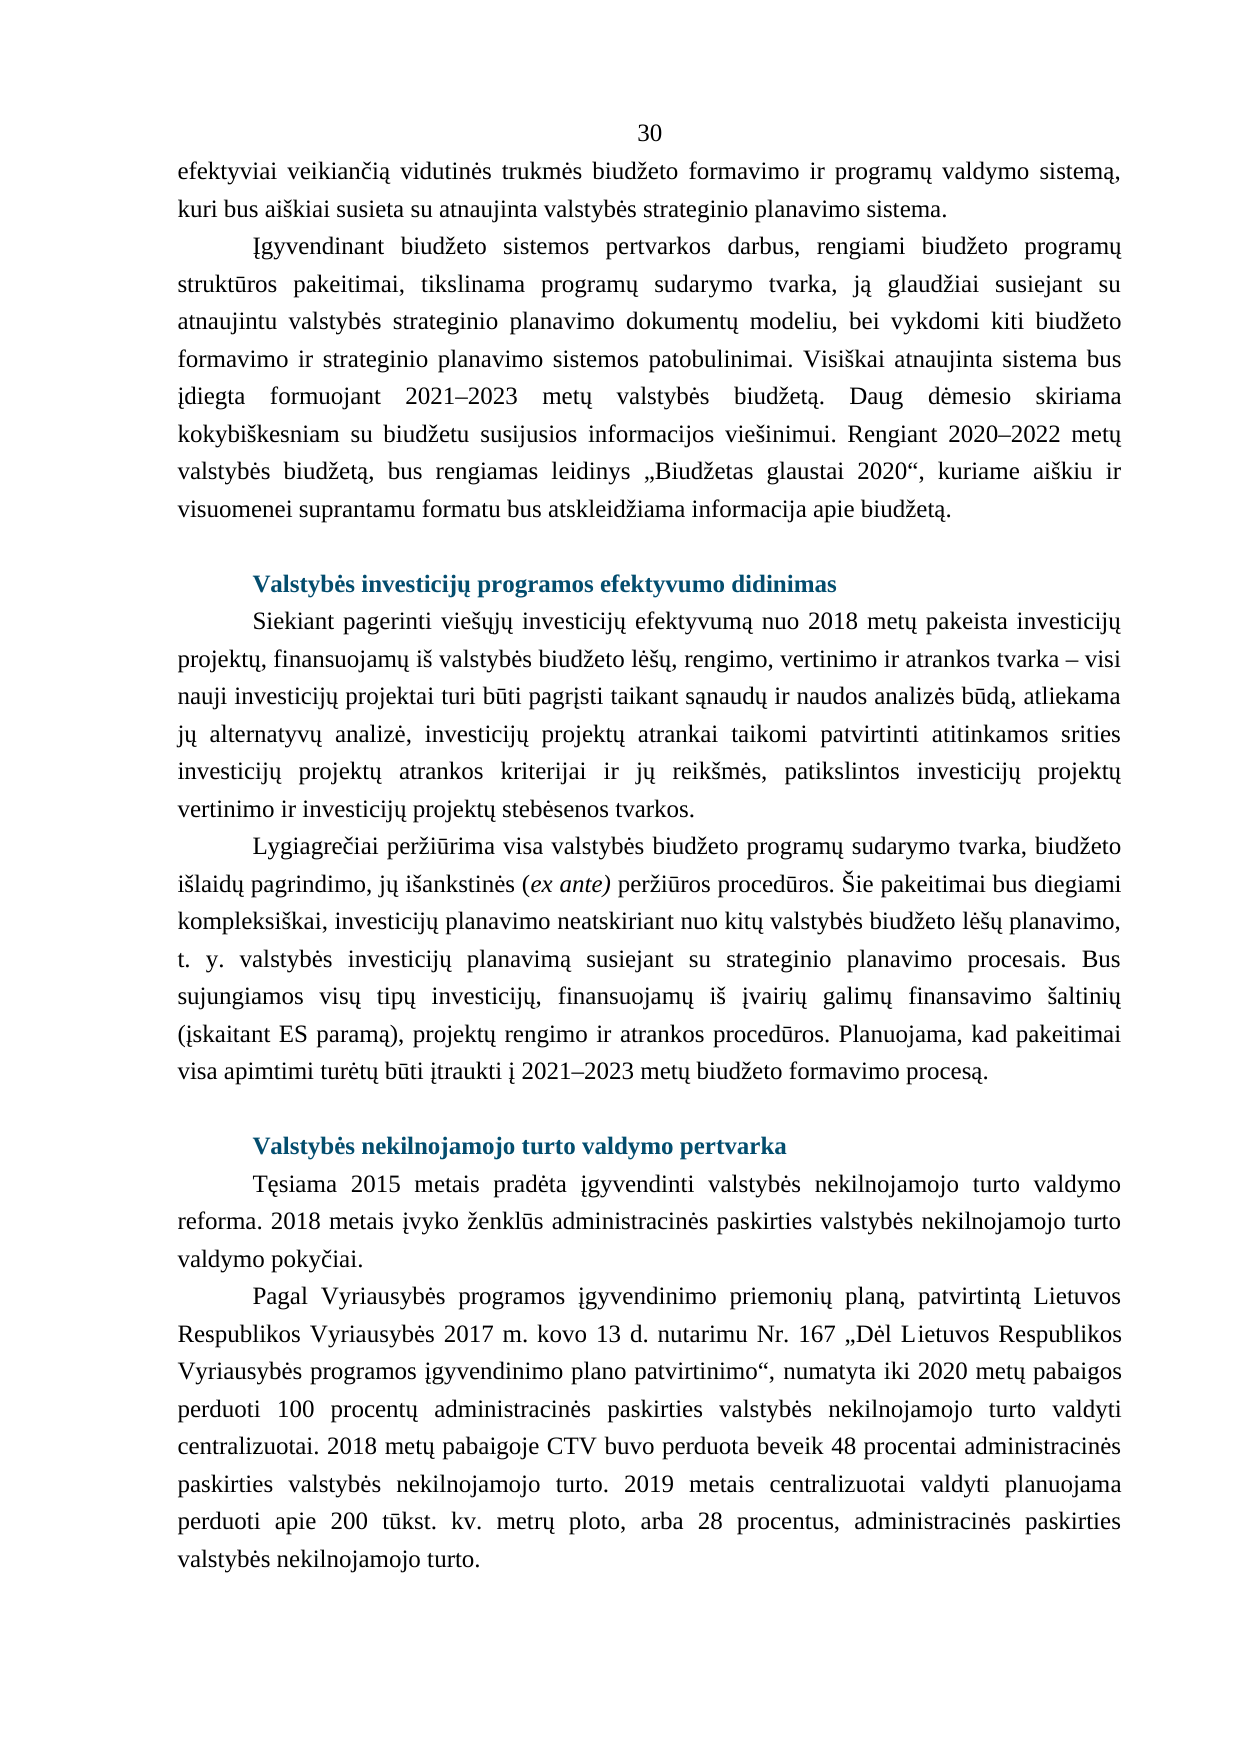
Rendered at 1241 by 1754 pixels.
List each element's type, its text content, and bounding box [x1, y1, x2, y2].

text Tęsiama 2015 metais pradėta įgyvendinti valstybės nekilnojamojo turto valdymo reforma. 2018 metais įvyko ženklūs administracinės paskirties valstybės nekilnojamojo turto valdymo pokyčiai. [177, 1160, 1122, 1273]
text Lygiagrečiai peržiūrima visa valstybės biudžeto programų sudarymo tvarka, biudžeto išlaidų pagrindimo, jų išankstinės (ex ante) peržiūros procedūros. Šie pakeitimai bus diegiami kompleksiškai, investicijų planavimo neatskiriant nuo kitų valstybės biudžeto lėšų planavimo, t. y. valstybės investicijų planavimą susiejant su strateginio planavimo procesais. Bus sujungiamos visų tipų investicijų, finansuojamų iš įvairių galimų finansavimo šaltinių (įskaitant ES paramą), projektų rengimo ir atrankos procedūros. Planuojama, kad pakeitimai visa apimtimi turėtų būti įtraukti į 2021–2023 metų biudžeto formavimo procesą. [177, 823, 1122, 1085]
text efektyviai veikiančią vidutinės trukmės biudžeto formavimo ir programų valdymo sistemą, kuri bus aiškiai susieta su atnaujinta valstybės strateginio planavimo sistema. [177, 148, 1122, 223]
text Siekiant pagerinti viešųjų investicijų efektyvumą nuo 2018 metų pakeista investicijų projektų, finansuojamų iš valstybės biudžeto lėšų, rengimo, vertinimo ir atrankos tvarka – visi nauji investicijų projektai turi būti pagrįsti taikant sąnaudų ir naudos analizės būdą, atliekama jų alternatyvų analizė, investicijų projektų atrankai taikomi patvirtinti atitinkamos srities investicijų projektų atrankos kriterijai ir jų reikšmės, patikslintos investicijų projektų vertinimo ir investicijų projektų stebėsenos tvarkos. [177, 598, 1122, 823]
text Valstybės nekilnojamojo turto valdymo pertvarka [177, 1123, 1122, 1160]
text Įgyvendinant biudžeto sistemos pertvarkos darbus, rengiami biudžeto programų struktūros pakeitimai, tikslinama programų sudarymo tvarka, ją glaudžiai susiejant su atnaujintu valstybės strateginio planavimo dokumentų modeliu, bei vykdomi kiti biudžeto formavimo ir strateginio planavimo sistemos patobulinimai. Visiškai atnaujinta sistema bus įdiegta formuojant 2021–2023 metų valstybės biudžetą. Daug dėmesio skiriama kokybiškesniam su biudžetu susijusios informacijos viešinimui. Rengiant 2020–2022 metų valstybės biudžetą, bus rengiamas leidinys „Biudžetas glaustai 2020“, kuriame aiškiu ir visuomenei suprantamu formatu bus atskleidžiama informacija apie biudžetą. [177, 223, 1122, 523]
text Valstybės investicijų programos efektyvumo didinimas [177, 560, 1122, 598]
text Pagal Vyriausybės programos įgyvendinimo priemonių planą, patvirtintą Lietuvos Respublikos Vyriausybės 2017 m. kovo 13 d. nutarimu Nr. 167 „Dėl Lietuvos Respublikos Vyriausybės programos įgyvendinimo plano patvirtinimo“, numatyta iki 2020 metų pabaigos perduoti 100 procentų administracinės paskirties valstybės nekilnojamojo turto valdyti centralizuotai. 2018 metų pabaigoje CTV buvo perduota beveik 48 procentai administracinės paskirties valstybės nekilnojamojo turto. 2019 metais centralizuotai valdyti planuojama perduoti apie 200 tūkst. kv. metrų ploto, arba 28 procentus, administracinės paskirties valstybės nekilnojamojo turto. [177, 1273, 1122, 1573]
